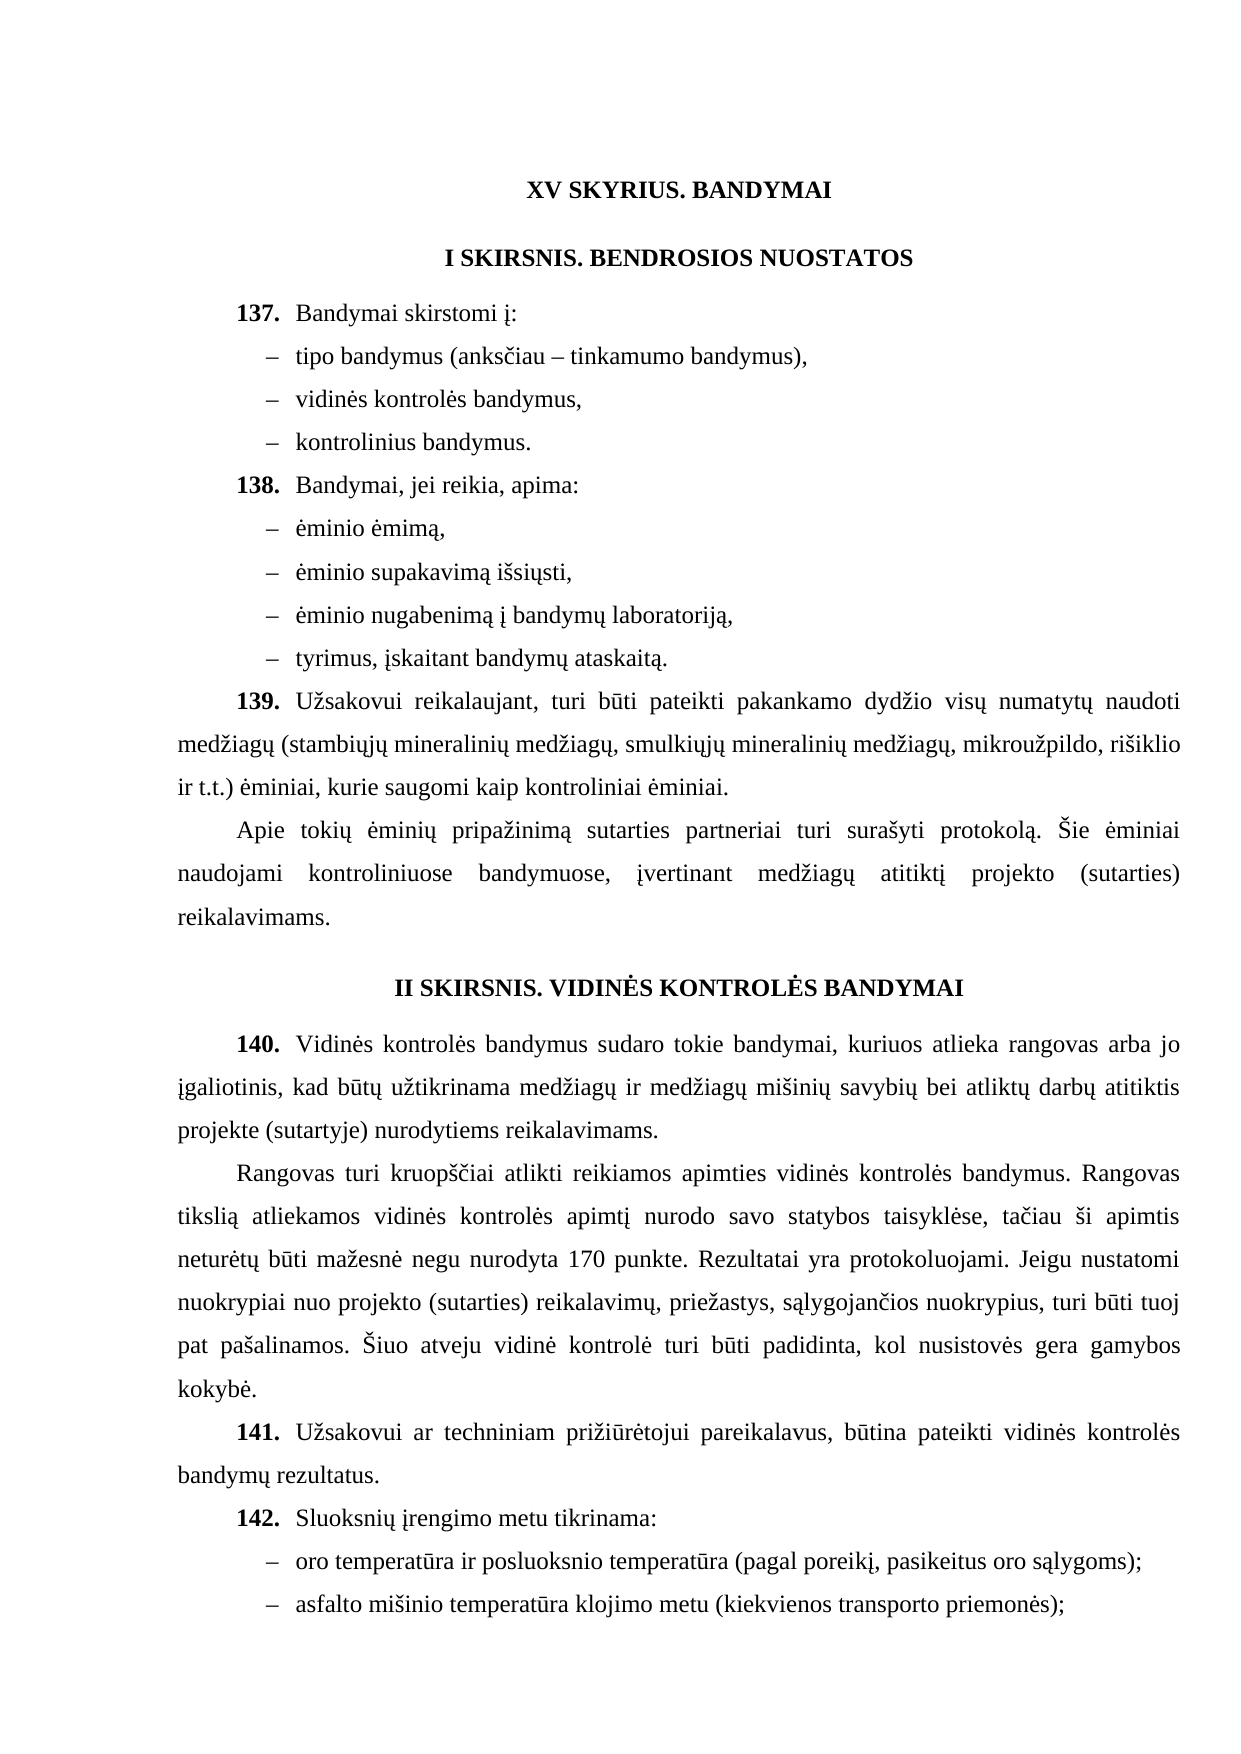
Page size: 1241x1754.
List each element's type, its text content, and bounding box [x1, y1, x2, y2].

text – ėminio supakavimą išsiųsti, [177, 557, 1181, 585]
text – oro temperatūra ir posluoksnio temperatūra (pagal poreikį, pasikeitus oro sąlygoms); [177, 1546, 1181, 1575]
text 141. Užsakovui ar techniniam prižiūrėtojui pareikalavus, būtina pateikti vidinės kontrolės bandymų rezultatus. [177, 1417, 1181, 1489]
text – ėminio ėmimą, [177, 513, 1181, 542]
text – tipo bandymus (anksčiau – tinkamumo bandymus), [177, 341, 1181, 370]
text XV SKYRIUS. BANDYMAI [177, 176, 1181, 204]
text II SKIRSNIS. VIDINĖS KONTROLĖS BANDYMAI [177, 973, 1181, 1002]
text Apie tokių ėminių pripažinimą sutarties partneriai turi surašyti protokolą. Šie ėminiai naudojami kontroliniuose bandymuose, įvertinant medžiagų atitiktį projekto (sutarties) reikalavimams. [177, 815, 1181, 930]
text 139. Užsakovui reikalaujant, turi būti pateikti pakankamo dydžio visų numatytų naudoti medžiagų (stambiųjų mineralinių medžiagų, smulkiųjų mineralinių medžiagų, mikroužpildo, rišiklio ir t.t.) ėminiai, kurie saugomi kaip kontroliniai ėminiai. [177, 686, 1181, 801]
text – tyrimus, įskaitant bandymų ataskaitą. [177, 643, 1181, 672]
text – vidinės kontrolės bandymus, [177, 384, 1181, 413]
text 137. Bandymai skirstomi į: [177, 298, 1181, 327]
text 142. Sluoksnių įrengimo metu tikrinama: [177, 1503, 1181, 1532]
text – asfalto mišinio temperatūra klojimo metu (kiekvienos transporto priemonės); [177, 1589, 1181, 1618]
text – kontrolinius bandymus. [177, 427, 1181, 456]
text 140. Vidinės kontrolės bandymus sudaro tokie bandymai, kuriuos atlieka rangovas arba jo įgaliotinis, kad būtų užtikrinama medžiagų ir medžiagų mišinių savybių bei atliktų darbų atitiktis projekte (sutartyje) nurodytiems reikalavimams. [177, 1029, 1181, 1144]
text – ėminio nugabenimą į bandymų laboratoriją, [177, 600, 1181, 628]
text I SKIRSNIS. BENDROSIOS NUOSTATOS [177, 243, 1181, 272]
text Rangovas turi kruopščiai atlikti reikiamos apimties vidinės kontrolės bandymus. Rangovas tikslią atliekamos vidinės kontrolės apimtį nurodo savo statybos taisyklėse, tačiau ši apimtis neturėtų būti mažesnė negu nurodyta 170 punkte. Rezultatai yra protokoluojami. Jeigu nustatomi nuokrypiai nuo projekto (sutarties) reikalavimų, priežastys, sąlygojančios nuokrypius, turi būti tuoj pat pašalinamos. Šiuo atveju vidinė kontrolė turi būti padidinta, kol nusistovės gera gamybos kokybė. [177, 1158, 1181, 1402]
text 138. Bandymai, jei reikia, apima: [177, 470, 1181, 499]
